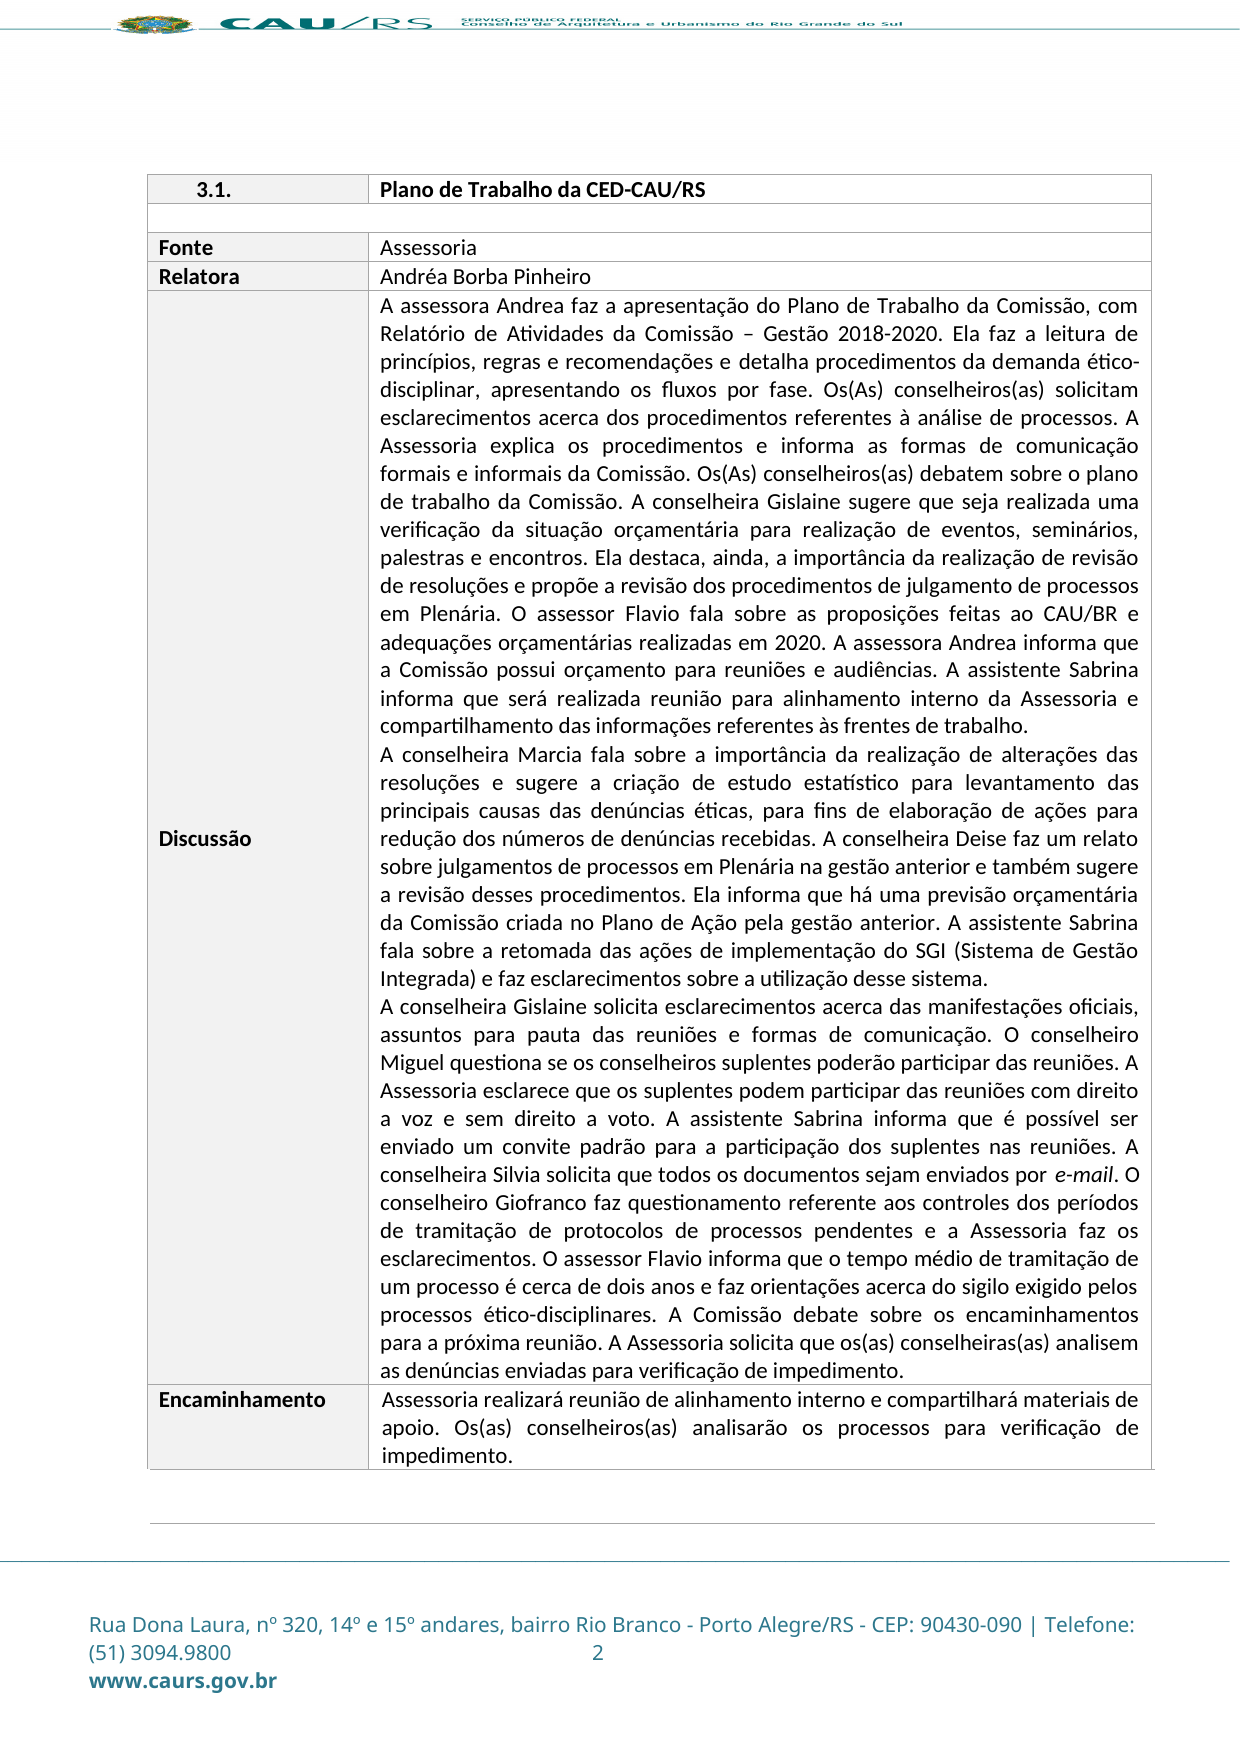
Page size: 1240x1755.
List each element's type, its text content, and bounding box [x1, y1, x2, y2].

table_cell A assessora Andrea faz a apresentação do Plano de Trabalho da Comissão, com Relatório de Atividades da Comissão – Gestão 2018-2020. Ela faz a leitura de princípios, regras e recomendações e detalha procedimentos da demanda ético-disciplinar, apresentando os fluxos por fase. Os(As) conselheiros(as) solicitam esclarecimentos acerca dos procedimentos referentes à análise de processos. A Assessoria explica os procedimentos e informa as formas de comunicação formais e informais da Comissão. Os(As) conselheiros(as) debatem sobre o plano de trabalho da Comissão. A conselheira Gislaine sugere que seja realizada uma verificação da situação orçamentária para realização de eventos, seminários, palestras e encontros. Ela destaca, ainda, a importância da realização de revisão de resoluções e propõe a revisão dos procedimentos de julgamento de processos em Plenária. O assessor Flavio fala sobre as proposições feitas ao CAU/BR e adequações orçamentárias realizadas em 2020. A assessora Andrea informa que a Comissão possui orçamento para reuniões e audiências. A assistente Sabrina informa que será realizada reunião para alinhamento interno da Assessoria e compartilhamento das informações referentes às frentes de trabalho. A conselheira Marcia fala sobre a importância da realização de alterações das resoluções e sugere a criação de estudo estatístico para levantamento das principais causas das denúncias éticas, para fins de elaboração de ações para redução dos números de denúncias recebidas. A conselheira Deise faz um relato sobre julgamentos de processos em Plenária na gestão anterior e também sugere a revisão desses procedimentos. Ela informa que há uma previsão orçamentária da Comissão criada no Plano de Ação pela gestão anterior. A assistente Sabrina fala sobre a retomada das ações de implementação do SGI (Sistema de Gestão Integrada) e faz esclarecimentos sobre a utilização desse sistema. A conselheira Gislaine solicita esclarecimentos acerca das manifestações oficiais, assuntos para pauta das reuniões e formas de comunicação. O conselheiro Miguel questiona se os conselheiros suplentes poderão participar das reuniões. A Assessoria esclarece que os suplentes podem participar das reuniões com direito a voz e sem direito a voto. A assistente Sabrina informa que é possível ser enviado um convite padrão para a participação dos suplentes nas reuniões. A conselheira Silvia solicita que todos os documentos sejam enviados por e-mail. O conselheiro Giofranco faz questionamento referente aos controles dos períodos de tramitação de protocolos de processos pendentes e a Assessoria faz os esclarecimentos. O assessor Flavio informa que o tempo médio de tramitação de um processo é cerca de dois anos e faz orientações acerca do sigilo exigido pelos processos ético-disciplinares. A Comissão debate sobre os encaminhamentos para a próxima reunião. A Assessoria solicita que os(as) conselheiras(as) analisem as denúncias enviadas para verificação de impedimento. [369, 291, 1151, 1384]
table_cell Assessoria realizará reunião de alinhamento interno e compartilhará materiais de apoio. Os(as) conselheiros(as) analisarão os processos para verificação de impedimento. [369, 1385, 1151, 1469]
table_cell Fonte [148, 233, 368, 261]
table_cell Encaminhamento [148, 1385, 368, 1469]
table_header Plano de Trabalho da CED-CAU/RS [369, 175, 1151, 203]
table_cell Assessoria [369, 233, 1151, 261]
table_cell [369, 204, 1151, 232]
table_cell Discussão [148, 291, 368, 1384]
table_header [150, 1470, 1155, 1523]
table_cell [148, 204, 369, 232]
table_header [148, 175, 368, 203]
table_cell Relatora [148, 262, 368, 290]
table_cell Andréa Borba Pinheiro [369, 262, 1151, 290]
